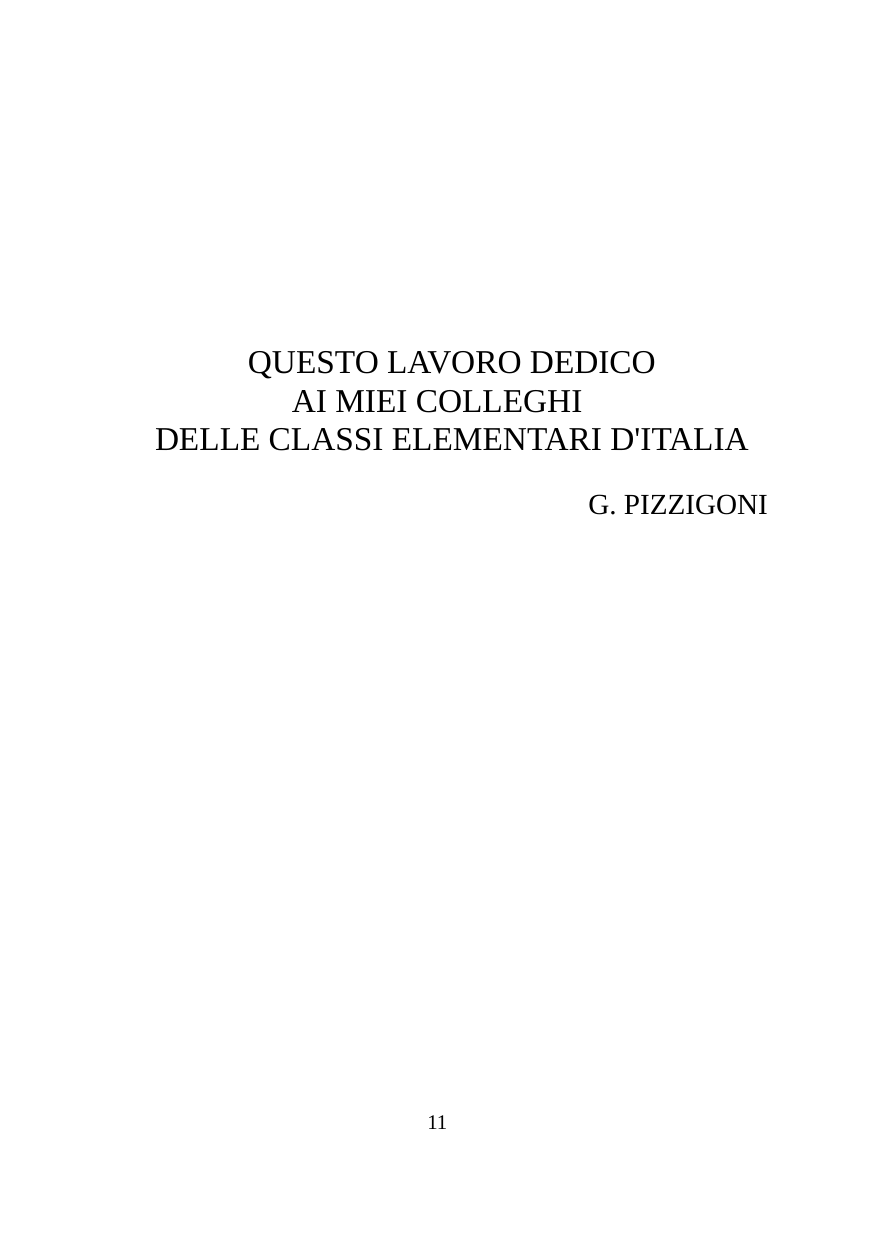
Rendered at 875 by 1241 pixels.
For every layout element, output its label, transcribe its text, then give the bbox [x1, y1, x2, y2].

text QUESTO LAVORO DEDICO AI MIEI COLLEGHI [106, 342, 768, 419]
text DELLE CLASSI ELEMENTARI D'ITALIA [106, 419, 768, 457]
text G. PIZZIGONI [106, 487, 768, 521]
